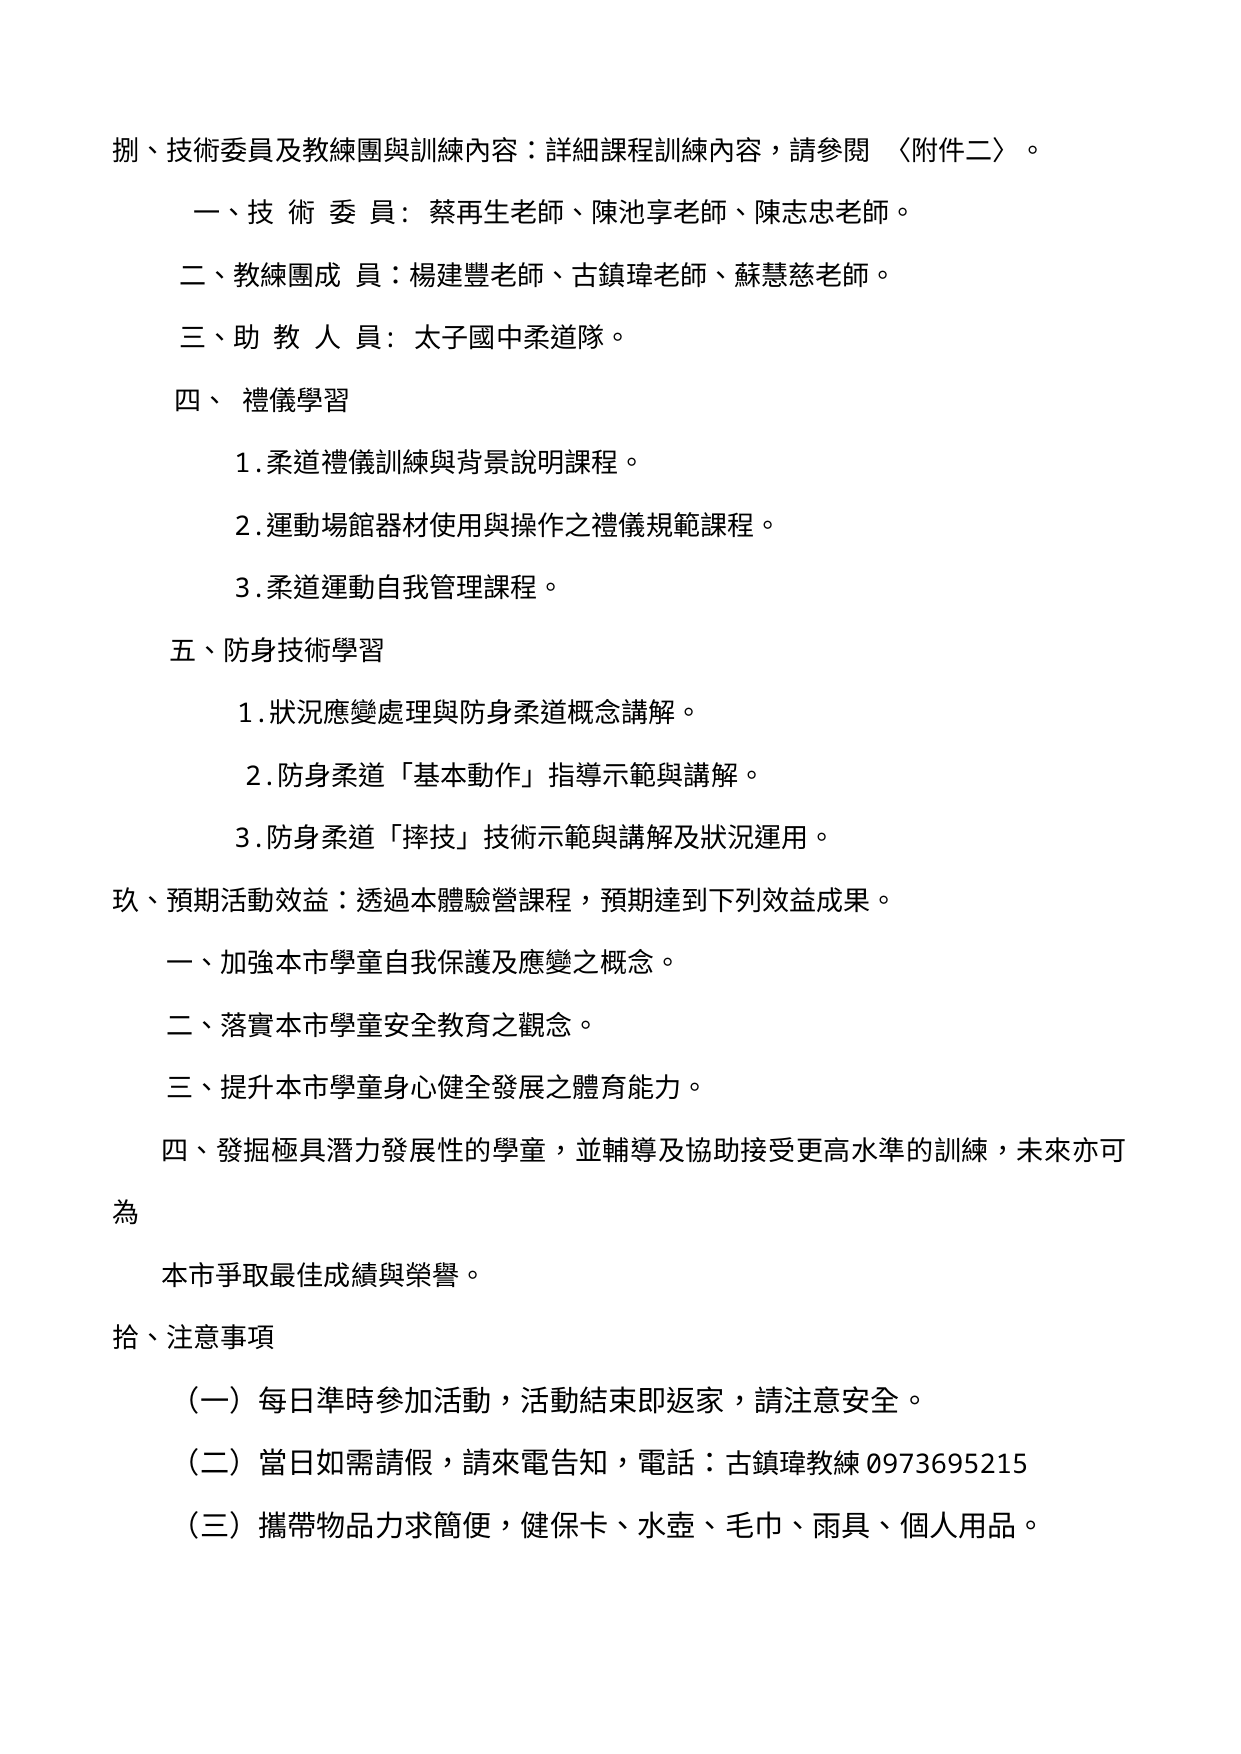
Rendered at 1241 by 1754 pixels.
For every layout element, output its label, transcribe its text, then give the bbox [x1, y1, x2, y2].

text 捌、技術委員及教練團與訓練內容：詳細課程訓練內容，請參閱 〈附件二〉。 [112, 107, 1128, 169]
text （一）每日準時參加活動，活動結束即返家，請注意安全。 [112, 1357, 1128, 1419]
text （二）當日如需請假，請來電告知，電話：古鎮瑋教練0973695215 [112, 1419, 1128, 1482]
text 玖、預期活動效益：透過本體驗營課程，預期達到下列效益成果。 [112, 857, 1128, 919]
text 三、助 教 人 員: 太子國中柔道隊。 [179, 294, 1128, 357]
text 一、加強本市學童自我保護及應變之概念。 [112, 919, 1128, 982]
text 四、 禮儀學習 [112, 357, 1128, 419]
text 三、提升本市學童身心健全發展之體育能力。 [112, 1044, 1128, 1107]
text 五、防身技術學習 [112, 607, 1128, 669]
text 二、落實本市學童安全教育之觀念。 [112, 982, 1128, 1044]
text 一、技 術 委 員: 蔡再生老師、陳池享老師、陳志忠老師。 [112, 169, 1128, 232]
text 3.柔道運動自我管理課程。 [112, 544, 1128, 607]
text 1.柔道禮儀訓練與背景說明課程。 [112, 419, 1128, 482]
text 1.狀況應變處理與防身柔道概念講解。 [112, 669, 1128, 732]
text 本市爭取最佳成績與榮譽。 [112, 1232, 1128, 1294]
text 二、教練團成 員：楊建豐老師、古鎮瑋老師、蘇慧慈老師。 [179, 232, 1128, 294]
text 2.防身柔道「基本動作」指導示範與講解。 [112, 732, 1128, 794]
text 3.防身柔道「摔技」技術示範與講解及狀況運用。 [112, 794, 1128, 857]
text 四、發掘極具潛力發展性的學童，並輔導及協助接受更高水準的訓練，未來亦可為 [112, 1107, 1128, 1232]
text 2.運動場館器材使用與操作之禮儀規範課程。 [112, 482, 1128, 544]
text 拾、注意事項 [112, 1294, 1128, 1357]
text （三）攜帶物品力求簡便，健保卡、水壺、毛巾、雨具、個人用品。 [112, 1482, 1128, 1544]
